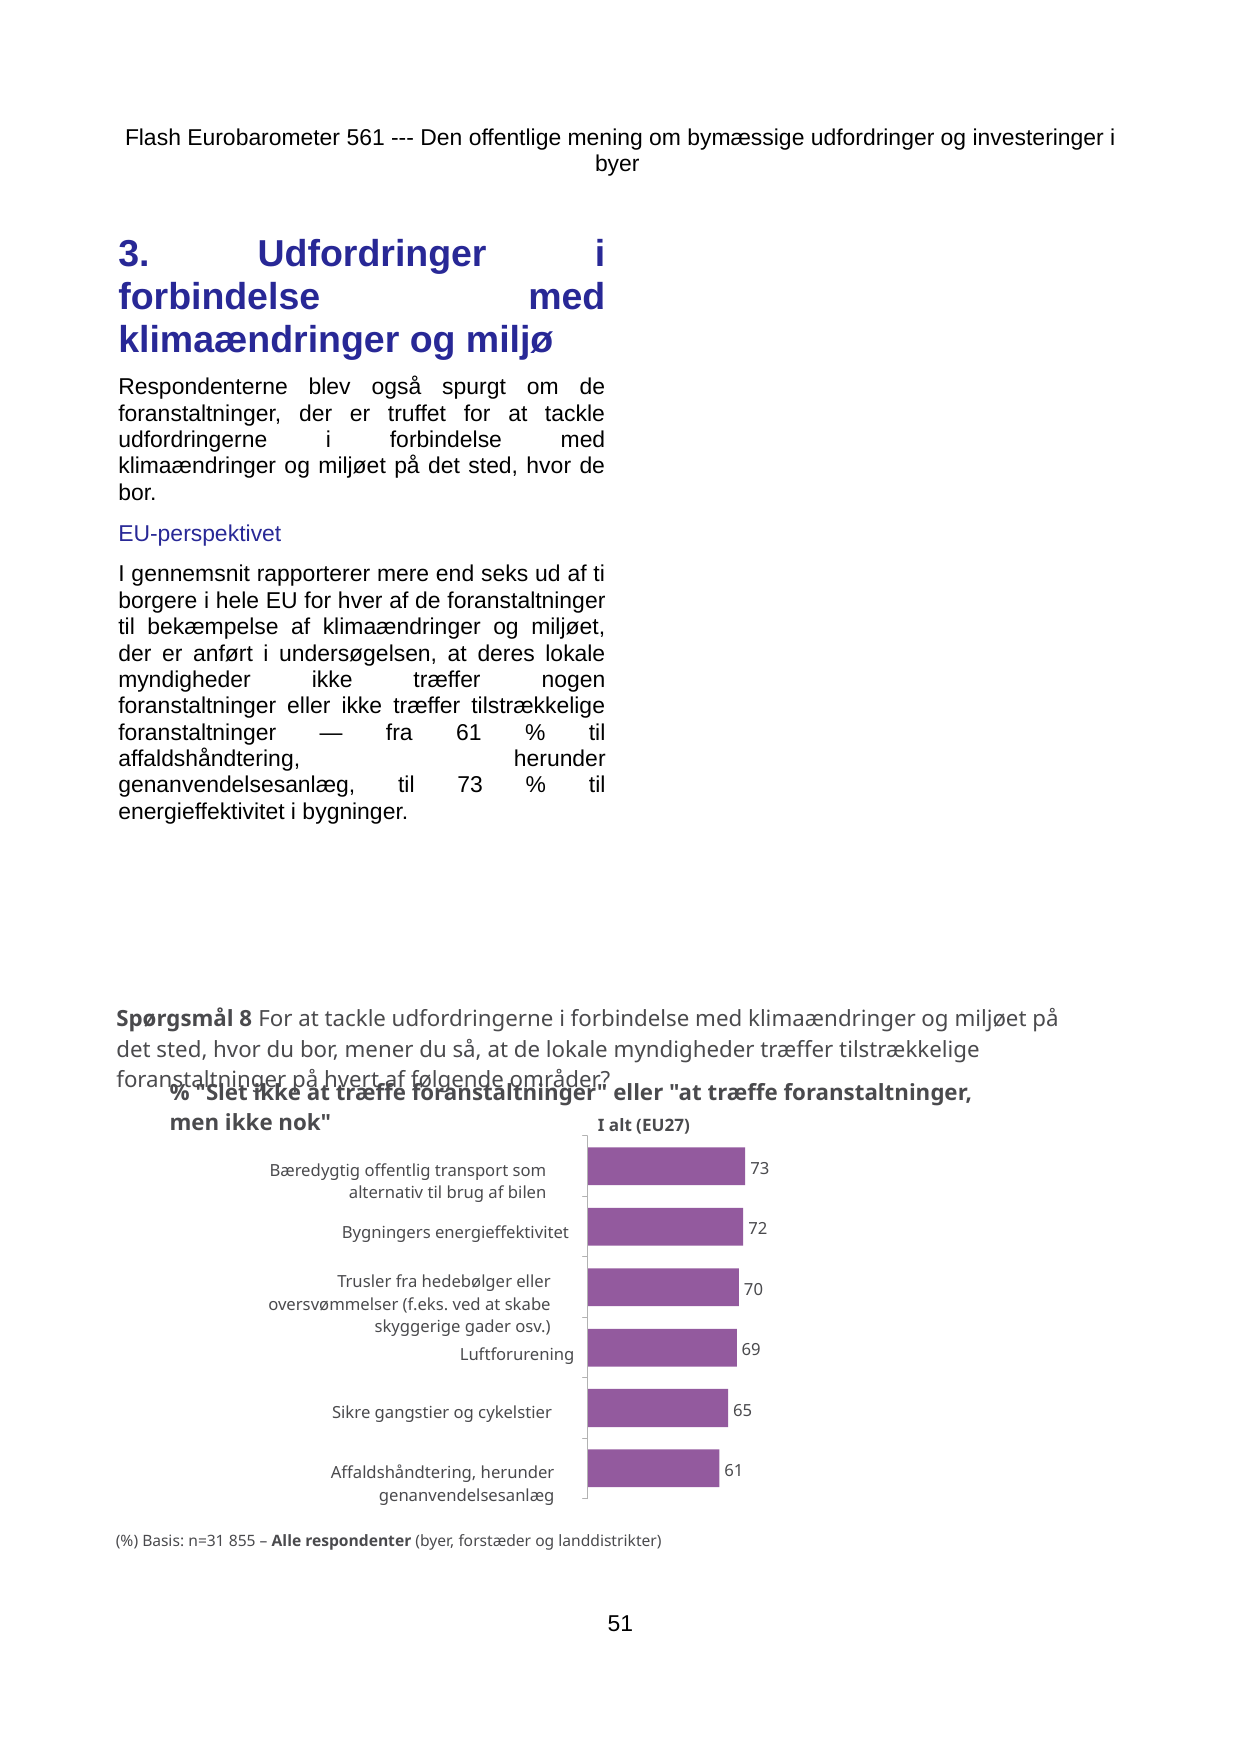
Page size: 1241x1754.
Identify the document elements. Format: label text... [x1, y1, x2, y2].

text I gennemsnit rapporterer mere end seks ud af ti borgere i hele EU for hver af de foranstaltninger til bekæmpelse af klimaændringer og miljøet, der er anført i undersøgelsen, at deres lokale myndigheder ikke træffer nogen foranstaltninger eller ikke træffer tilstrækkelige foranstaltninger — fra 61 % til affaldshåndtering, herunder genanvendelsesanlæg, til 73 % til energieffektivitet i bygninger. [118, 560, 605, 824]
text EU-perspektivet [118, 519, 605, 546]
subtitle 3. Udfordringer i forbindelse med klimaændringer og miljø [118, 231, 605, 361]
text Respondenterne blev også spurgt om de foranstaltninger, der er truffet for at tackle udfordringerne i forbindelse med klimaændringer og miljøet på det sted, hvor de bor. [118, 373, 605, 505]
